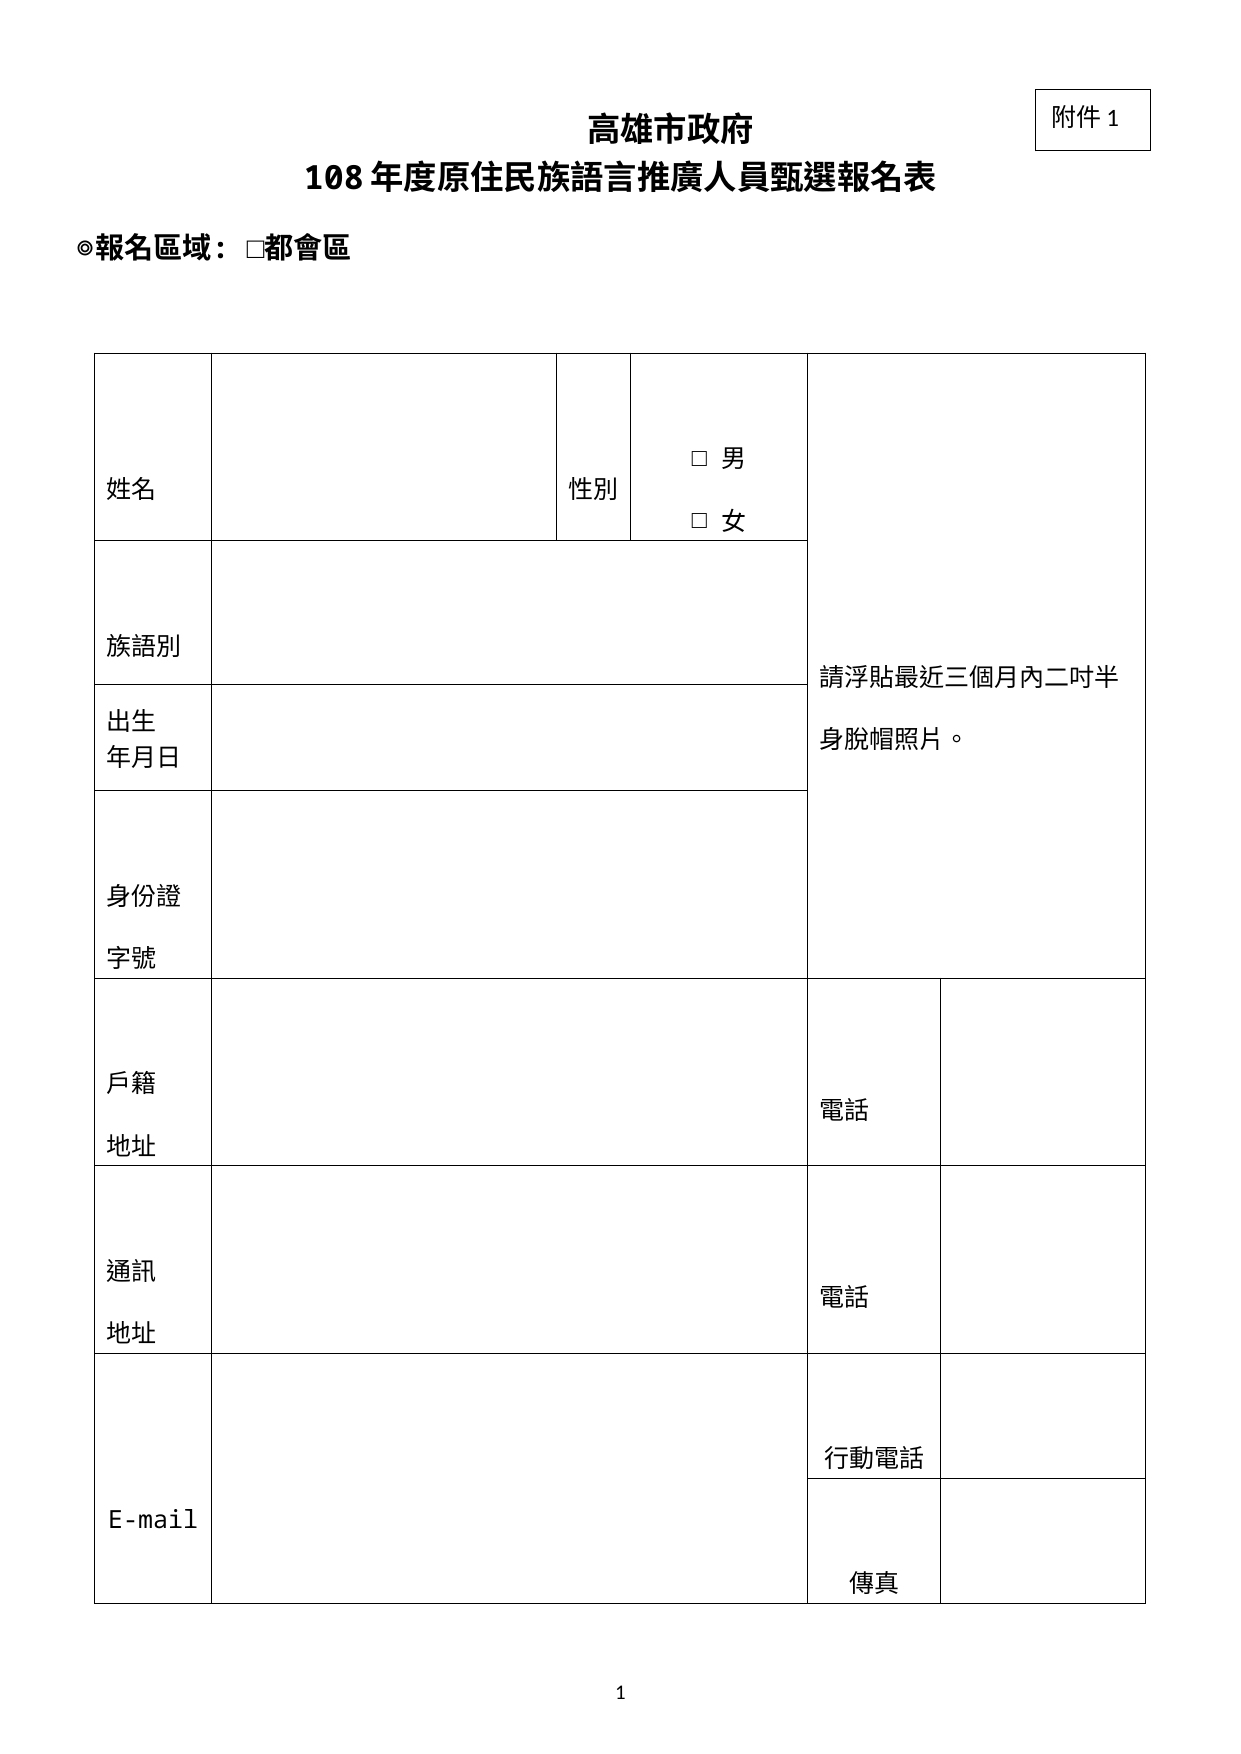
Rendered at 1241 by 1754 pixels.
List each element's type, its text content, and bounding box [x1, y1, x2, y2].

table_header □ 男 □ 女 [631, 354, 807, 540]
table_cell 傳真 [808, 1479, 940, 1602]
table_cell 電話 [808, 1166, 940, 1352]
table_header 請浮貼最近三個月內二吋半身脫帽照片。 [808, 354, 1145, 977]
table_cell [212, 791, 807, 977]
table_cell 出生 年月日 [95, 685, 211, 790]
table_cell [212, 1354, 807, 1602]
table_cell [941, 979, 1145, 1165]
table_cell [212, 685, 807, 790]
table_cell 族語別 [95, 541, 211, 684]
table_cell 電話 [808, 979, 940, 1165]
text 附件1 [1051, 97, 1135, 133]
table_cell [212, 541, 807, 684]
text ◎報名區域: □都會區 [75, 223, 1165, 269]
table_header 性別 [557, 354, 630, 540]
text [1036, 90, 1150, 150]
table_cell 行動電話 [808, 1354, 940, 1477]
table_header 姓名 [95, 354, 211, 540]
table_cell 身份證 字號 [95, 791, 211, 977]
table_cell [941, 1479, 1145, 1602]
text 高雄市政府 [75, 102, 1035, 151]
table_cell [212, 979, 807, 1165]
text [1151, 102, 1165, 151]
table_cell [941, 1166, 1145, 1352]
table_cell E-mail [95, 1354, 211, 1602]
table_cell 戶籍 地址 [95, 979, 211, 1165]
text 108年度原住民族語言推廣人員甄選報名表 [75, 151, 1165, 199]
table_header [212, 354, 556, 540]
table_cell [212, 1166, 807, 1352]
table_cell 通訊 地址 [95, 1166, 211, 1352]
table_cell [941, 1354, 1145, 1477]
